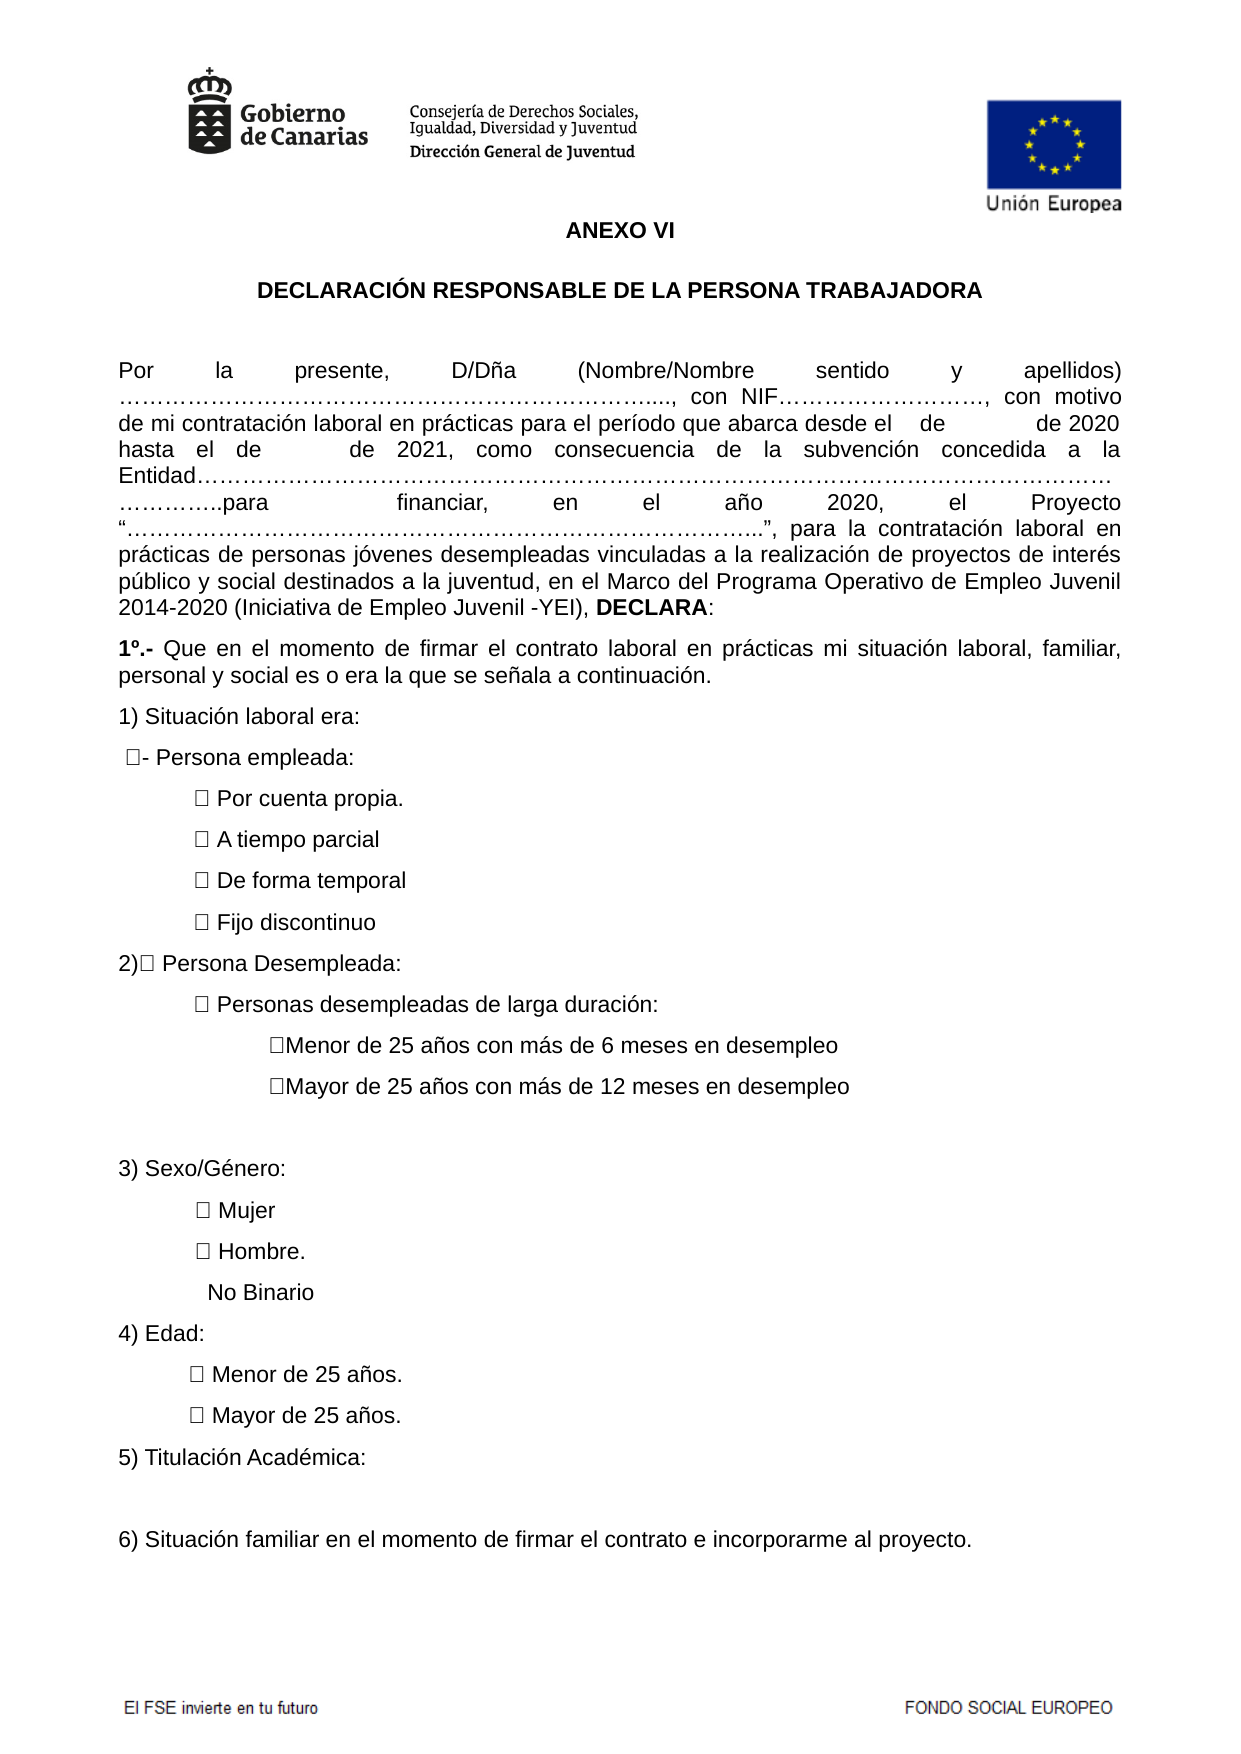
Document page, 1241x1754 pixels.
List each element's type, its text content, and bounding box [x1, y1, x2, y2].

text 􀅀 Mayor de 25 años. [118, 1402, 1122, 1429]
text 5) Titulación Académica: [118, 1443, 1122, 1470]
text 3) Sexo/Género: [118, 1155, 1122, 1182]
text 􀅀 Menor de 25 años. [118, 1361, 1122, 1387]
text 1º.- Que en el momento de firmar el contrato laboral en prácticas mi situación laboral, familiar, personal y social es o era la que se señala a continuación. [118, 635, 1122, 688]
text 1) Situación laboral era: [118, 703, 1122, 729]
picture [145, 45, 672, 195]
picture [118, 1693, 1123, 1727]
text ANEXO VI [118, 195, 1122, 243]
text 6) Situación familiar en el momento de firmar el contrato e incorporarme al proyecto. [118, 1526, 1122, 1552]
text 2)􀅀 Persona Desempleada: [118, 950, 1122, 976]
text No Binario [118, 1279, 1122, 1305]
text 􀅀Mayor de 25 años con más de 12 meses en desempleo [268, 1073, 1122, 1099]
text 􀅀Menor de 25 años con más de 6 meses en desempleo [268, 1032, 1122, 1058]
text Por la presente, D/Dña (Nombre/Nombre sentido y apellidos) ……………………………………………………………...., con NIF………………………, con motivo de mi contratación laboral en prácticas para el período que abarca desde el de de 2020 hasta el de de 2021, como consecuencia de la subvención concedida a la Entidad……………………………………………………………………………………………………………………..para financiar, en el año 2020, el Proyecto “………………………………………………………………………...”, para la contratación laboral en prácticas de personas jóvenes desempleadas vinculadas a la realización de proyectos de interés público y social destinados a la juventud, en el Marco del Programa Operativo de Empleo Juvenil 2014-2020 (Iniciativa de Empleo Juvenil -YEI), DECLARA: [118, 357, 1122, 621]
text 􀅀 Por cuenta propia. [193, 785, 1122, 811]
text 􀅀 De forma temporal [193, 867, 1122, 894]
text 4) Edad: [118, 1320, 1122, 1346]
text 􀅀- Persona empleada: [118, 744, 1122, 770]
text 􀅀 Fijo discontinuo [193, 908, 1122, 935]
text DECLARACIÓN RESPONSABLE DE LA PERSONA TRABAJADORA [118, 277, 1122, 303]
text 􀅀 Mujer [118, 1197, 1122, 1223]
text 􀅀 A tiempo parcial [193, 826, 1122, 853]
text 􀅀 Personas desempleadas de larga duración: [118, 991, 1122, 1017]
text 􀅀 Hombre. [118, 1238, 1122, 1264]
